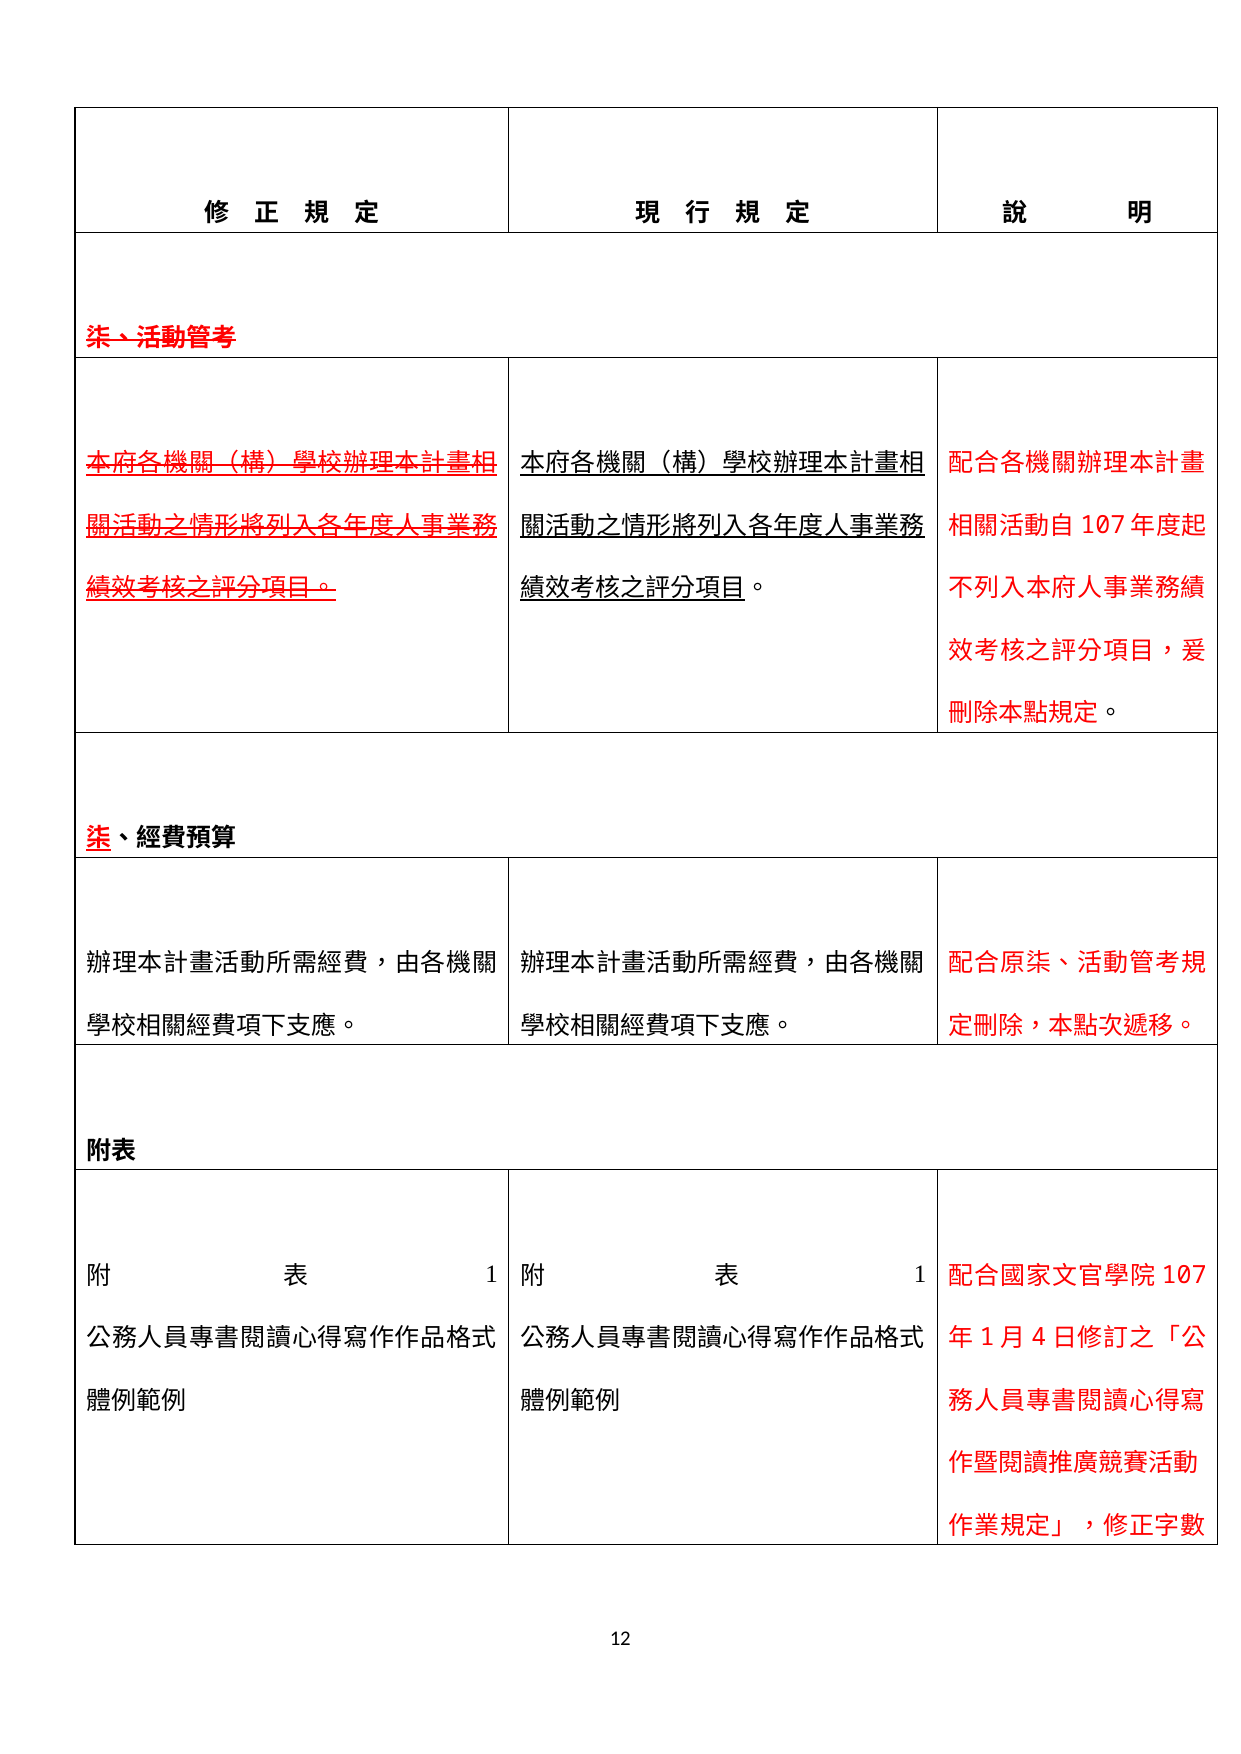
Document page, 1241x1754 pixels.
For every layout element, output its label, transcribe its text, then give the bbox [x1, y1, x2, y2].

table_cell 附表1 公務人員專書閱讀心得寫作作品格式體例範例 [76, 1170, 508, 1544]
table_header 修 正 規 定 [76, 108, 508, 232]
table_cell 配合國家文官學院107年1月4日修訂之「公務人員專書閱讀心得寫作暨閱讀推廣競賽活動 作業規定」，修正字數 [938, 1170, 1217, 1544]
table_cell 配合原柒、活動管考規定刪除，本點次遞移。 [938, 858, 1217, 1044]
table_cell 附表 [76, 1045, 1217, 1169]
table_cell 辦理本計畫活動所需經費，由各機關學校相關經費項下支應。 [76, 858, 508, 1044]
table_cell 配合各機關辦理本計畫相關活動自107年度起不列入本府人事業務績效考核之評分項目，爰刪除本點規定。 [938, 358, 1217, 732]
table_cell 附表1 公務人員專書閱讀心得寫作作品格式體例範例 [509, 1170, 937, 1544]
table_header 說 明 [938, 108, 1217, 232]
table_cell 本府各機關（構）學校辦理本計畫相關活動之情形將列入各年度人事業務績效考核之評分項目。 [509, 358, 937, 732]
table_cell 辦理本計畫活動所需經費，由各機關學校相關經費項下支應。 [509, 858, 937, 1044]
table_header 現 行 規 定 [509, 108, 937, 232]
table_cell 柒、經費預算 [76, 733, 1217, 857]
table_cell 柒、活動管考 [76, 233, 1217, 357]
table_cell 本府各機關（構）學校辦理本計畫相關活動之情形將列入各年度人事業務績效考核之評分項目。 [76, 358, 508, 732]
